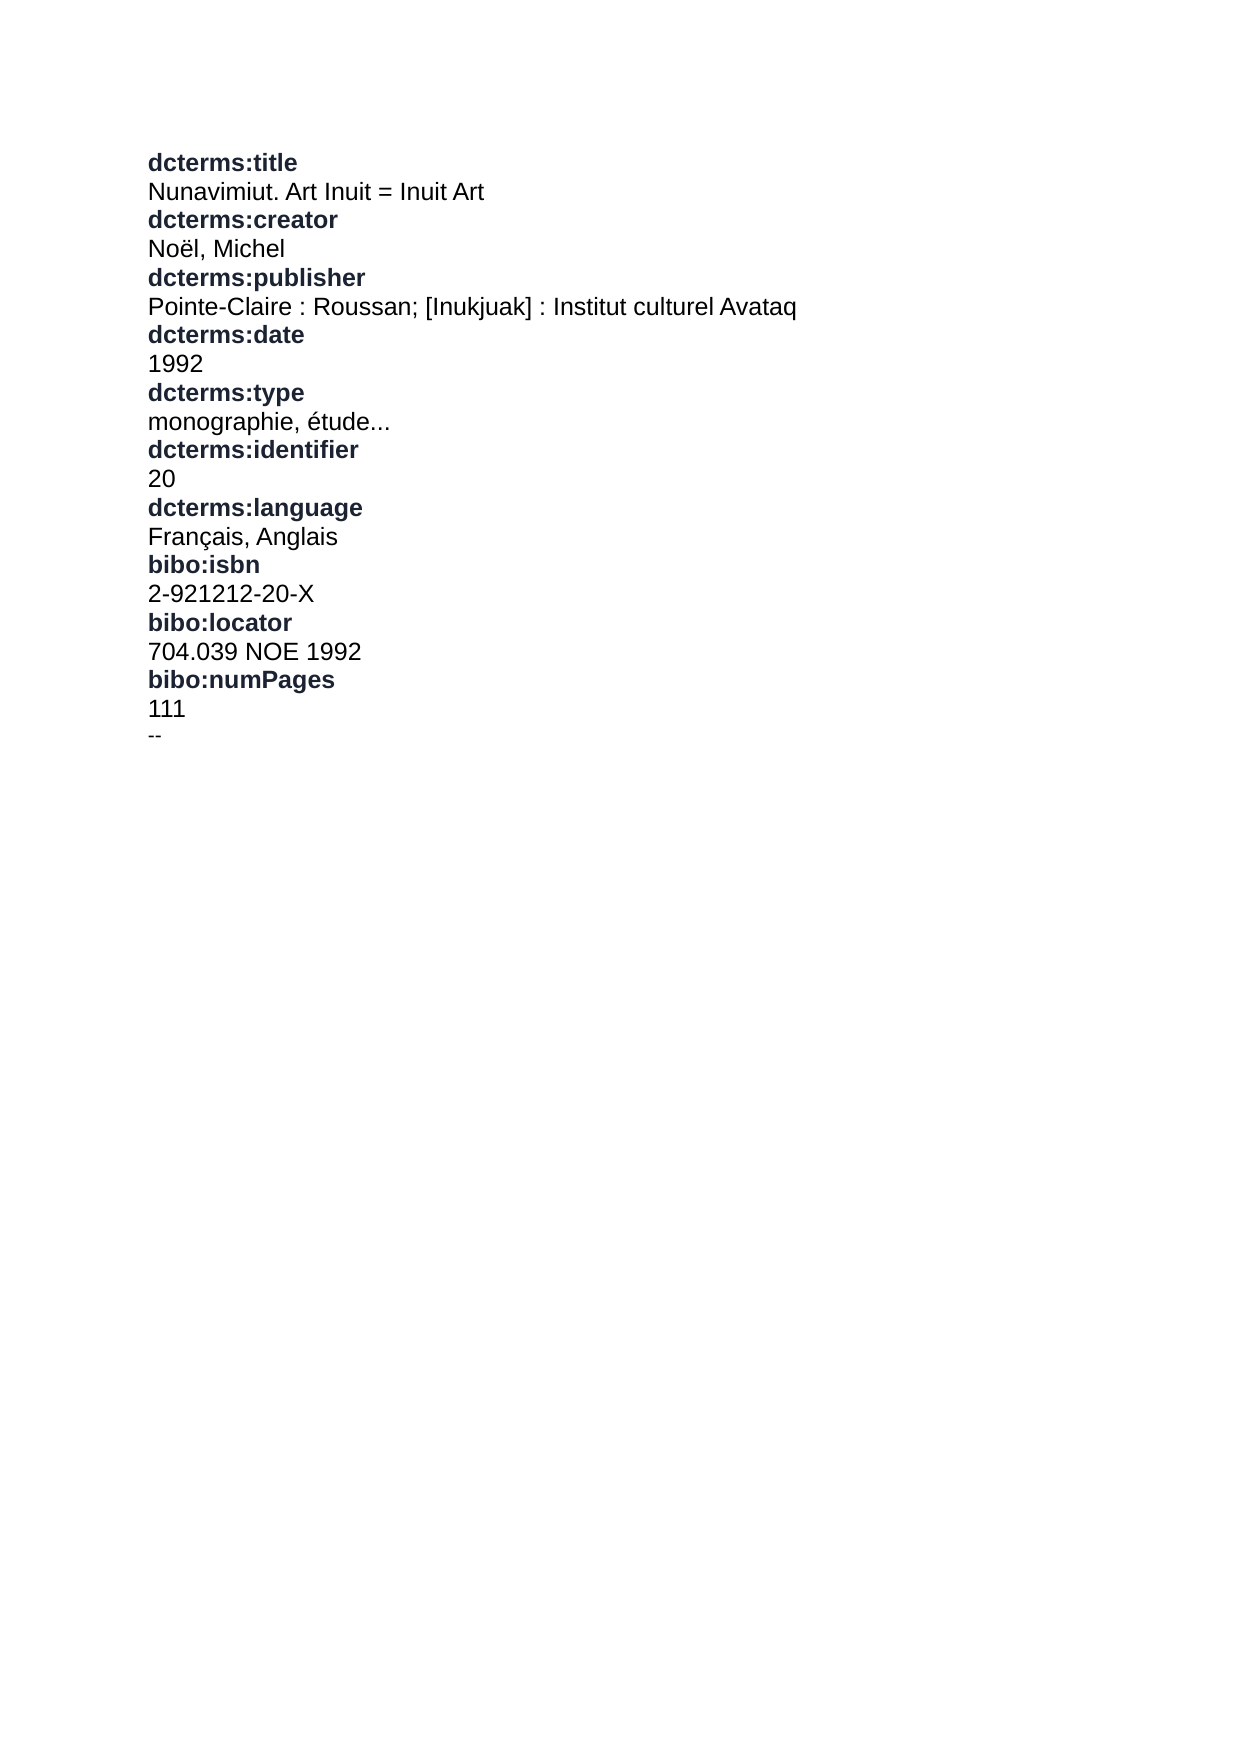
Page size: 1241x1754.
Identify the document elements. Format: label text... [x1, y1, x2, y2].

text dcterms:title [148, 148, 1092, 176]
text Français, Anglais [148, 521, 1092, 550]
text 2-921212-20-X [148, 579, 1092, 608]
text dcterms:creator [148, 205, 1092, 234]
text 20 [148, 464, 1092, 493]
text 704.039 NOE 1992 [148, 636, 1092, 665]
text dcterms:publisher [148, 263, 1092, 291]
text bibo:numPages [148, 665, 1092, 694]
text bibo:isbn [148, 550, 1092, 579]
text Pointe-Claire : Roussan; [Inukjuak] : Institut culturel Avataq [148, 291, 1092, 320]
text dcterms:date [148, 320, 1092, 349]
text Nunavimiut. Art Inuit = Inuit Art [148, 176, 1092, 205]
text bibo:locator [148, 608, 1092, 636]
text dcterms:language [148, 493, 1092, 521]
text monographie, étude... [148, 406, 1092, 435]
text -- [148, 723, 1092, 747]
text dcterms:identifier [148, 435, 1092, 464]
text Noël, Michel [148, 234, 1092, 263]
text dcterms:type [148, 378, 1092, 406]
text 111 [148, 694, 1092, 723]
text 1992 [148, 349, 1092, 378]
